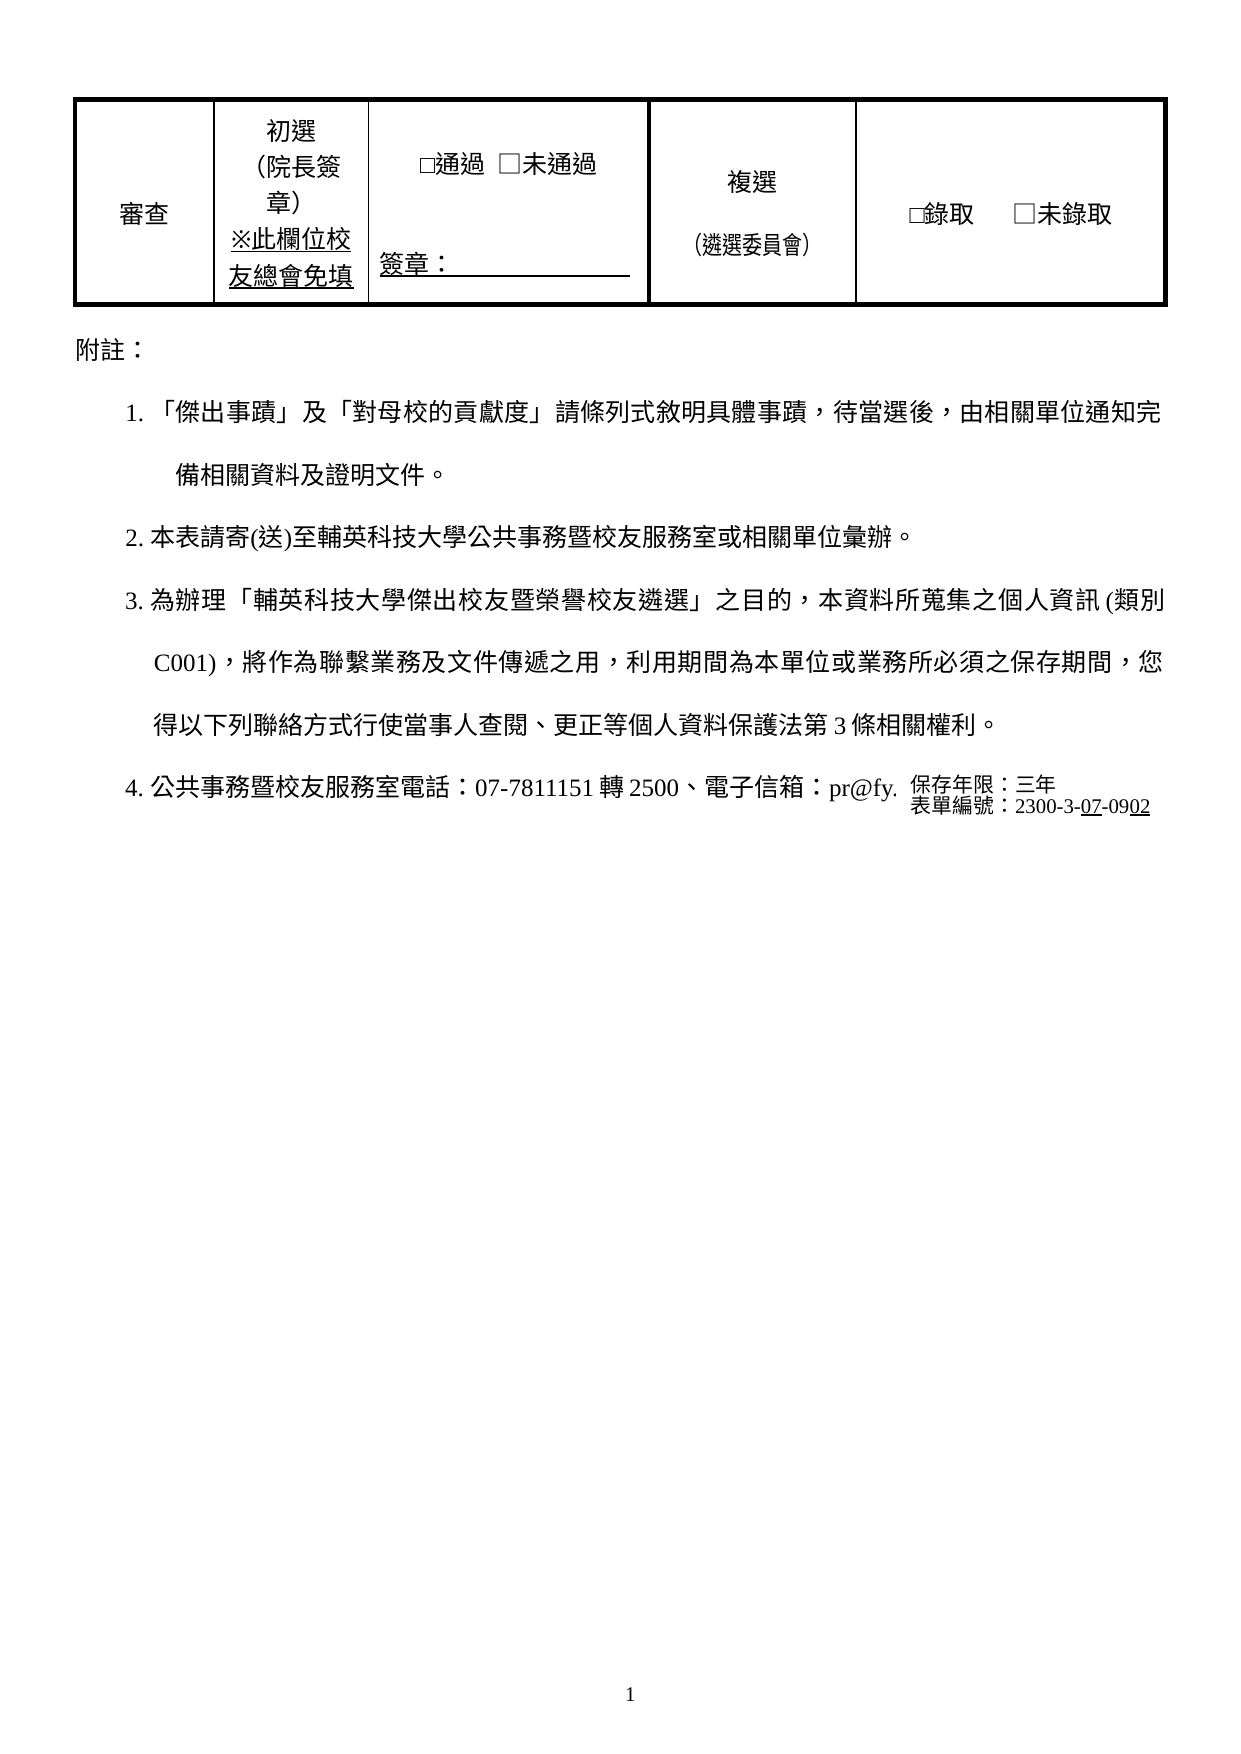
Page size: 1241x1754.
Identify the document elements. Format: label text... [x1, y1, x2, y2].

table_cell 初選 （院長簽章） ※此欄位校友總會免填 [215, 102, 368, 302]
table_cell □錄取 □未錄取 [857, 102, 1163, 302]
table_cell □通過 □未通過 簽章： [369, 102, 647, 302]
text 附註： [75, 307, 1165, 369]
list 表單編號：2300-3-07-0902 [911, 796, 1174, 817]
table_cell 審查 [77, 102, 213, 302]
table_cell 複選 （遴選委員會） [651, 102, 855, 302]
list 保存年限：三年 [911, 776, 1174, 796]
list 「傑出事蹟」及「對母校的貢獻度」請條列式敘明具體事蹟，待當選後，由相關單位通知完備相關資料及證明文件。 [125, 369, 1165, 494]
list 為辦理「輔英科技大學傑出校友暨榮譽校友遴選」之目的，本資料所蒐集之個人資訊(類別C001)，將作為聯繫業務及文件傳遞之用，利用期間為本單位或業務所必須之保存期間，您得以下列聯絡方式行使當事人查閱、更正等個人資料保護法第3條相關權利。 [125, 557, 1165, 744]
list 公共事務暨校友服務室電話：07-7811151轉2500、電子信箱：pr@fy.edu.tw。 [125, 744, 1189, 832]
list 本表請寄(送)至輔英科技大學公共事務暨校友服務室或相關單位彙辦。 [125, 494, 1165, 557]
